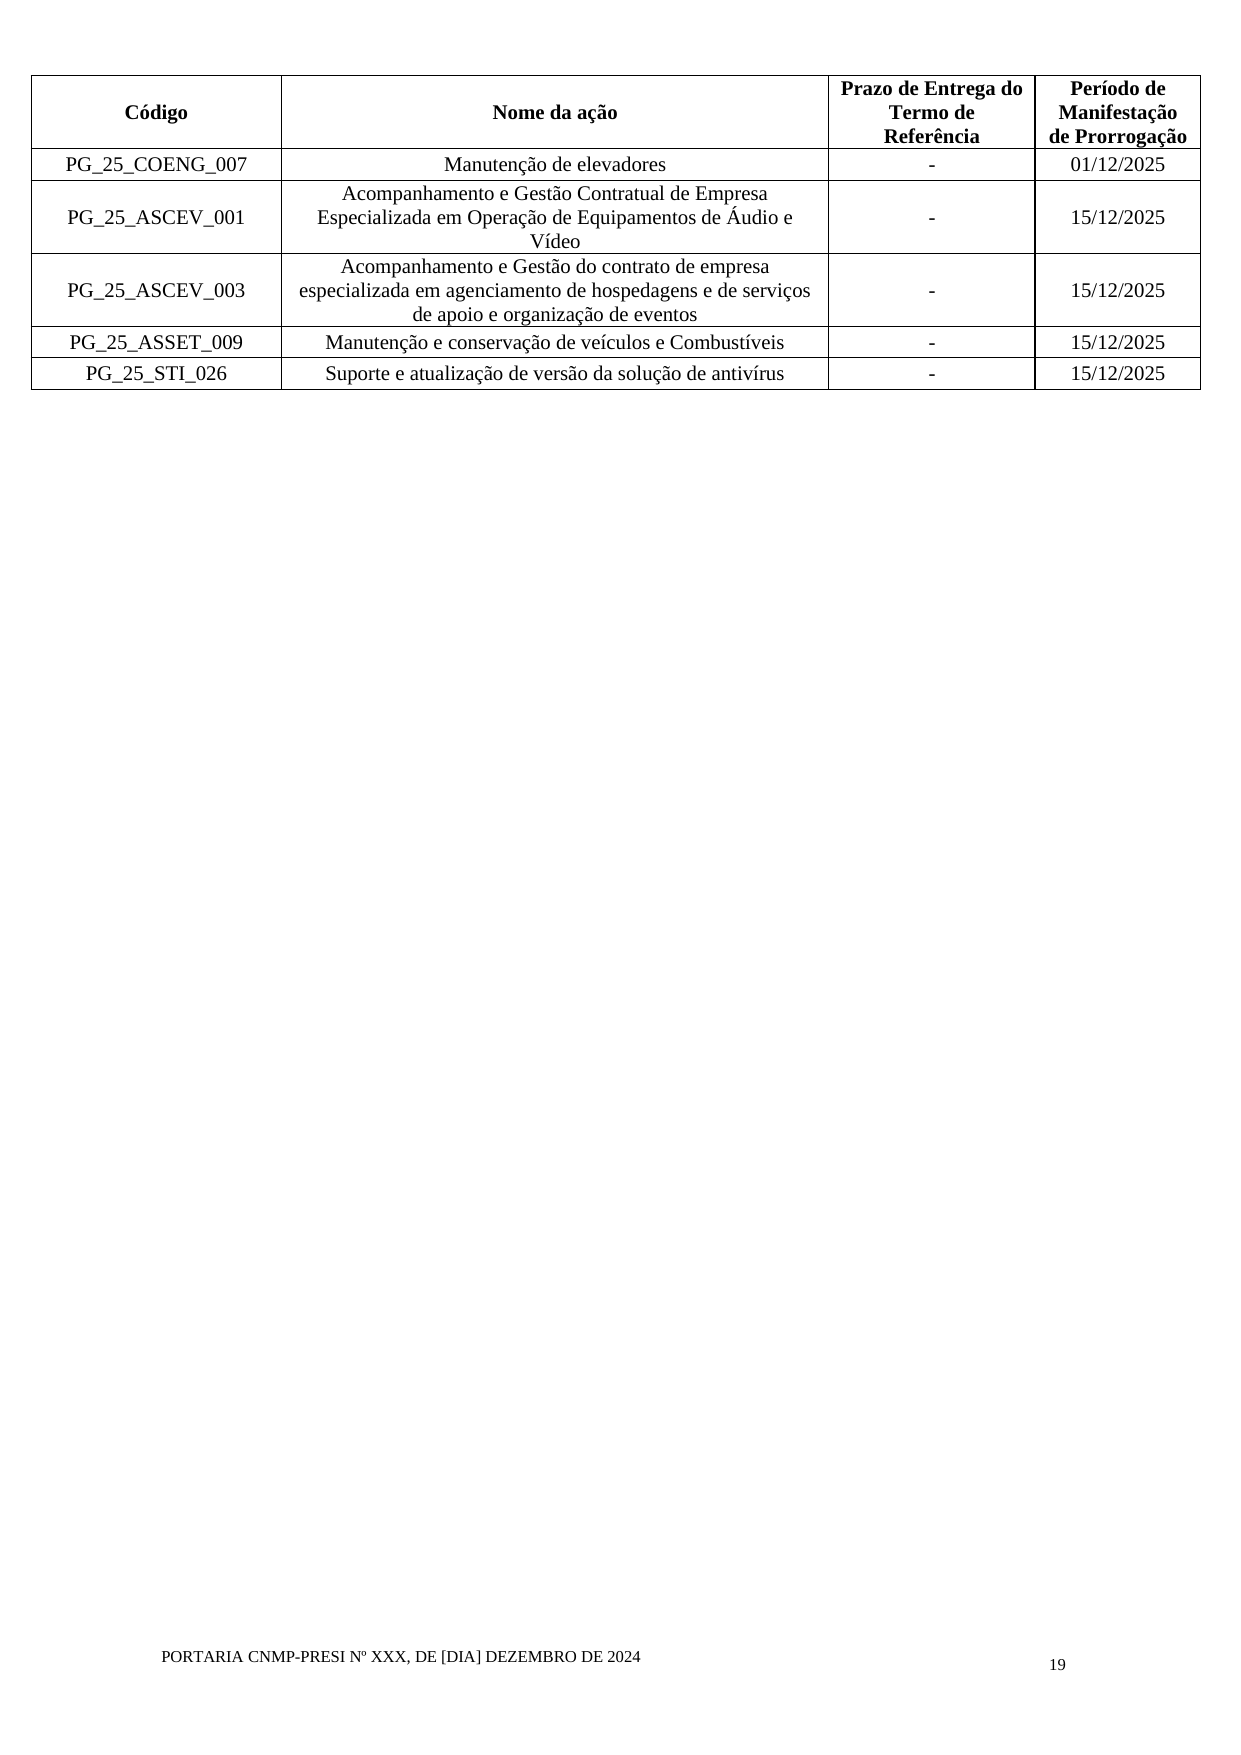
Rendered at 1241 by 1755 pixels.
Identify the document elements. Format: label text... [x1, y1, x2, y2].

table_cell Suporte e atualização de versão da solução de antivírus [282, 358, 828, 388]
table_cell PG_25_ASCEV_001 [32, 181, 281, 253]
table_cell 15/12/2025 [1036, 358, 1200, 388]
table_cell PG_25_STI_026 [32, 358, 281, 388]
table_header Nome da ação [282, 76, 828, 148]
table_cell PG_25_ASCEV_003 [32, 254, 281, 326]
table_cell Manutenção de elevadores [282, 149, 828, 179]
table_cell - [829, 181, 1034, 253]
table_cell 15/12/2025 [1036, 181, 1200, 253]
table_header Prazo de Entrega do Termo de Referência [829, 76, 1034, 148]
table_cell - [829, 254, 1034, 326]
table_cell 01/12/2025 [1036, 149, 1200, 179]
table_cell - [829, 358, 1034, 388]
table_cell - [829, 327, 1034, 357]
table_cell 15/12/2025 [1036, 254, 1200, 326]
table_cell - [829, 149, 1034, 179]
table_cell Acompanhamento e Gestão Contratual de Empresa Especializada em Operação de Equipamentos de Áudio e Vídeo [282, 181, 828, 253]
table_header Período de Manifestação de Prorrogação [1036, 76, 1200, 148]
table_cell Manutenção e conservação de veículos e Combustíveis [282, 327, 828, 357]
table_cell PG_25_ASSET_009 [32, 327, 281, 357]
table_cell Acompanhamento e Gestão do contrato de empresa especializada em agenciamento de hospedagens e de serviços de apoio e organização de eventos [282, 254, 828, 326]
table_cell PG_25_COENG_007 [32, 149, 281, 179]
table_cell 15/12/2025 [1036, 327, 1200, 357]
table_header Código [32, 76, 281, 148]
